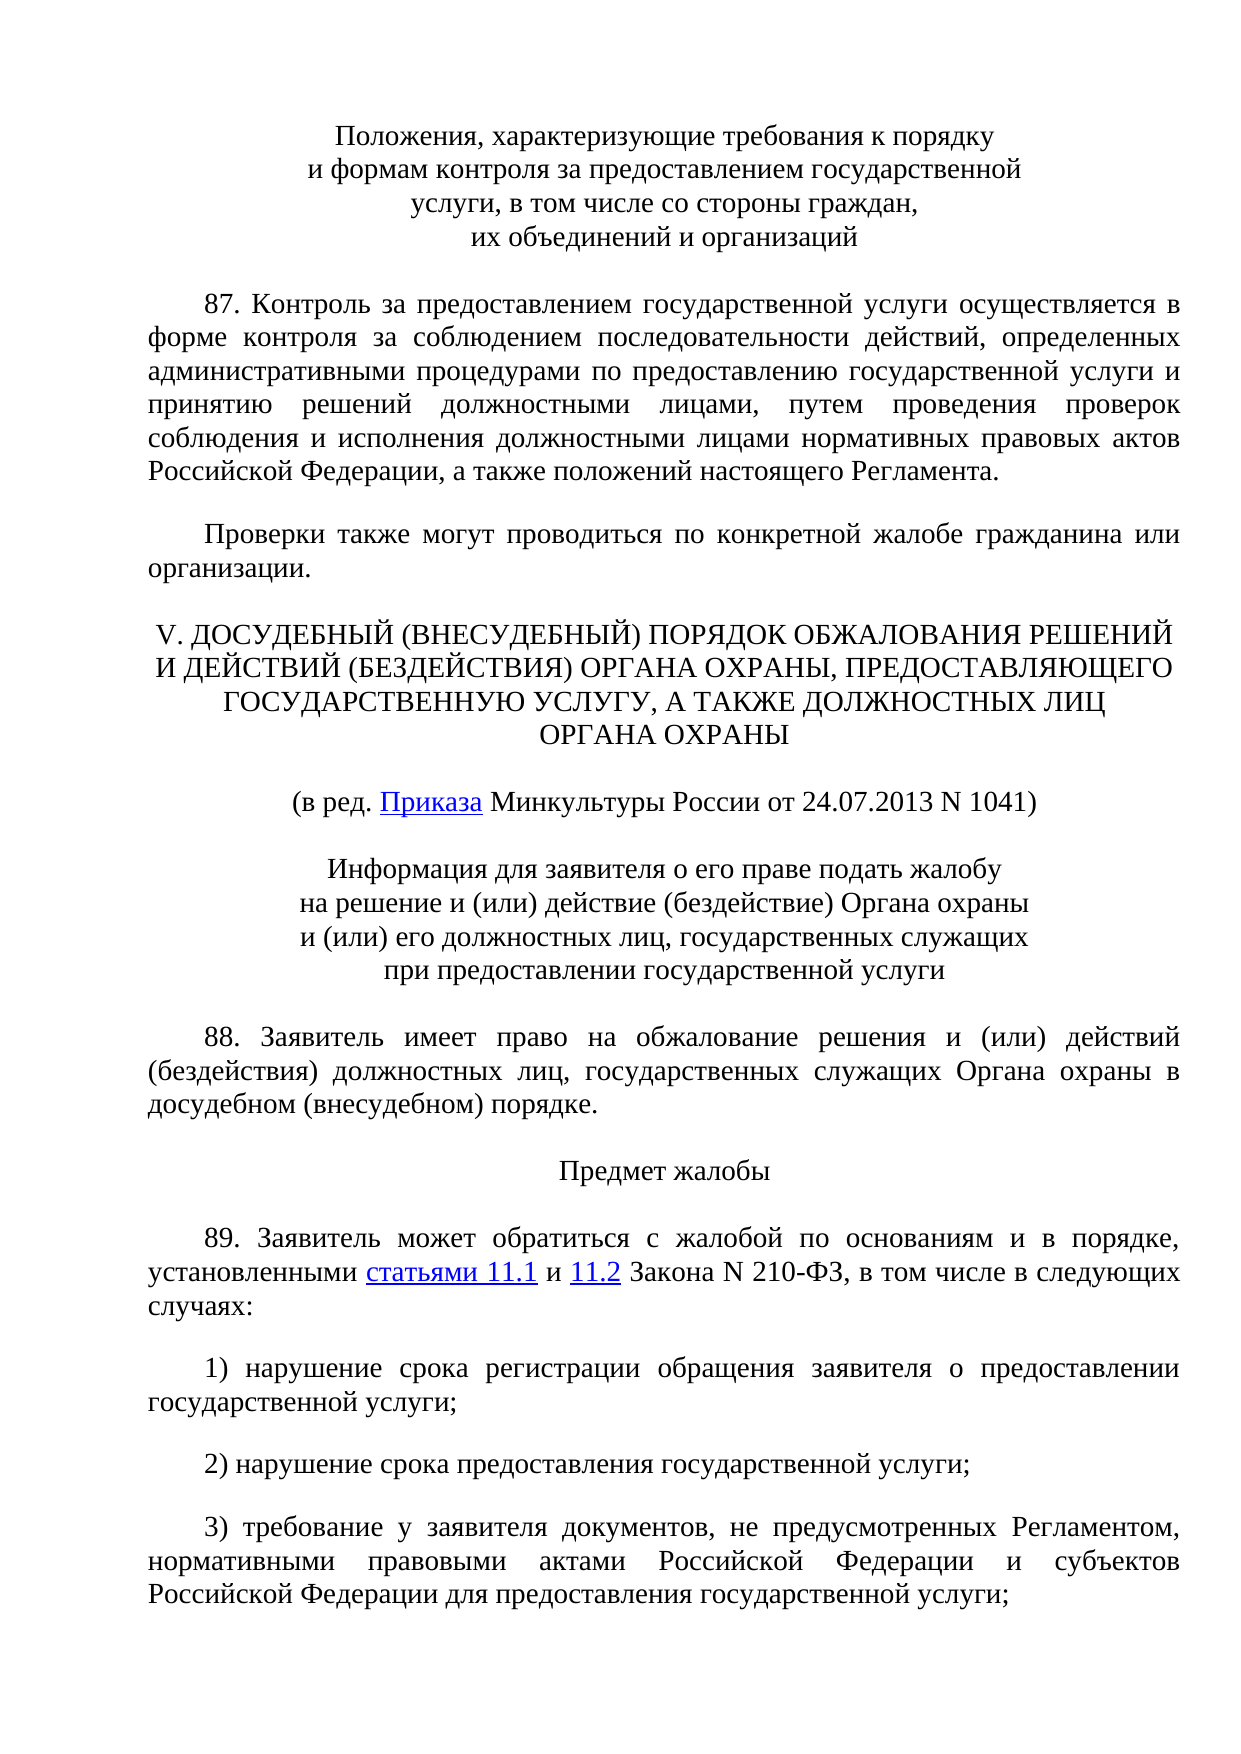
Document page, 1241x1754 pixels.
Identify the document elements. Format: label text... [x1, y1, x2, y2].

text 87. Контроль за предоставлением государственной услуги осуществляется в форме контроля за соблюдением последовательности действий, определенных административными процедурами по предоставлению государственной услуги и принятию решений должностными лицами, путем проведения проверок соблюдения и исполнения должностными лицами нормативных правовых актов Российской Федерации, а также положений настоящего Регламента. [148, 286, 1181, 487]
subtitle V. ДОСУДЕБНЫЙ (ВНЕСУДЕБНЫЙ) ПОРЯДОК ОБЖАЛОВАНИЯ РЕШЕНИЙ [148, 617, 1181, 650]
subtitle Положения, характеризующие требования к порядку [148, 118, 1181, 152]
text ОРГАНА ОХРАНЫ [148, 717, 1181, 751]
text 1) нарушение срока регистрации обращения заявителя о предоставлении государственной услуги; [148, 1350, 1181, 1417]
subtitle Информация для заявителя о его праве подать жалобу [148, 852, 1181, 885]
subtitle Предмет жалобы [148, 1153, 1181, 1187]
text при предоставлении государственной услуги [148, 952, 1181, 986]
text 2) нарушение срока предоставления государственной услуги; [148, 1447, 1181, 1480]
text 88. Заявитель имеет право на обжалование решения и (или) действий (бездействия) должностных лиц, государственных служащих Органа охраны в досудебном (внесудебном) порядке. [148, 1019, 1181, 1120]
text 3) требование у заявителя документов, не предусмотренных Регламентом, нормативными правовыми актами Российской Федерации и субъектов Российской Федерации для предоставления государственной услуги; [148, 1509, 1181, 1610]
text Проверки также могут проводиться по конкретной жалобе гражданина или организации. [148, 516, 1181, 583]
text 89. Заявитель может обратиться с жалобой по основаниям и в порядке, установленными статьями 11.1 и 11.2 Закона N 210-ФЗ, в том числе в следующих случаях: [148, 1221, 1181, 1321]
text ГОСУДАРСТВЕННУЮ УСЛУГУ, А ТАКЖЕ ДОЛЖНОСТНЫХ ЛИЦ [148, 684, 1181, 717]
text на решение и (или) действие (бездействие) Органа охраны [148, 885, 1181, 919]
text и (или) его должностных лиц, государственных служащих [148, 919, 1181, 952]
text и формам контроля за предоставлением государственной [148, 152, 1181, 185]
text И ДЕЙСТВИЙ (БЕЗДЕЙСТВИЯ) ОРГАНА ОХРАНЫ, ПРЕДОСТАВЛЯЮЩЕГО [148, 650, 1181, 684]
text их объединений и организаций [148, 219, 1181, 252]
text (в ред. Приказа Минкультуры России от 24.07.2013 N 1041) [148, 784, 1181, 818]
text услуги, в том числе со стороны граждан, [148, 185, 1181, 219]
